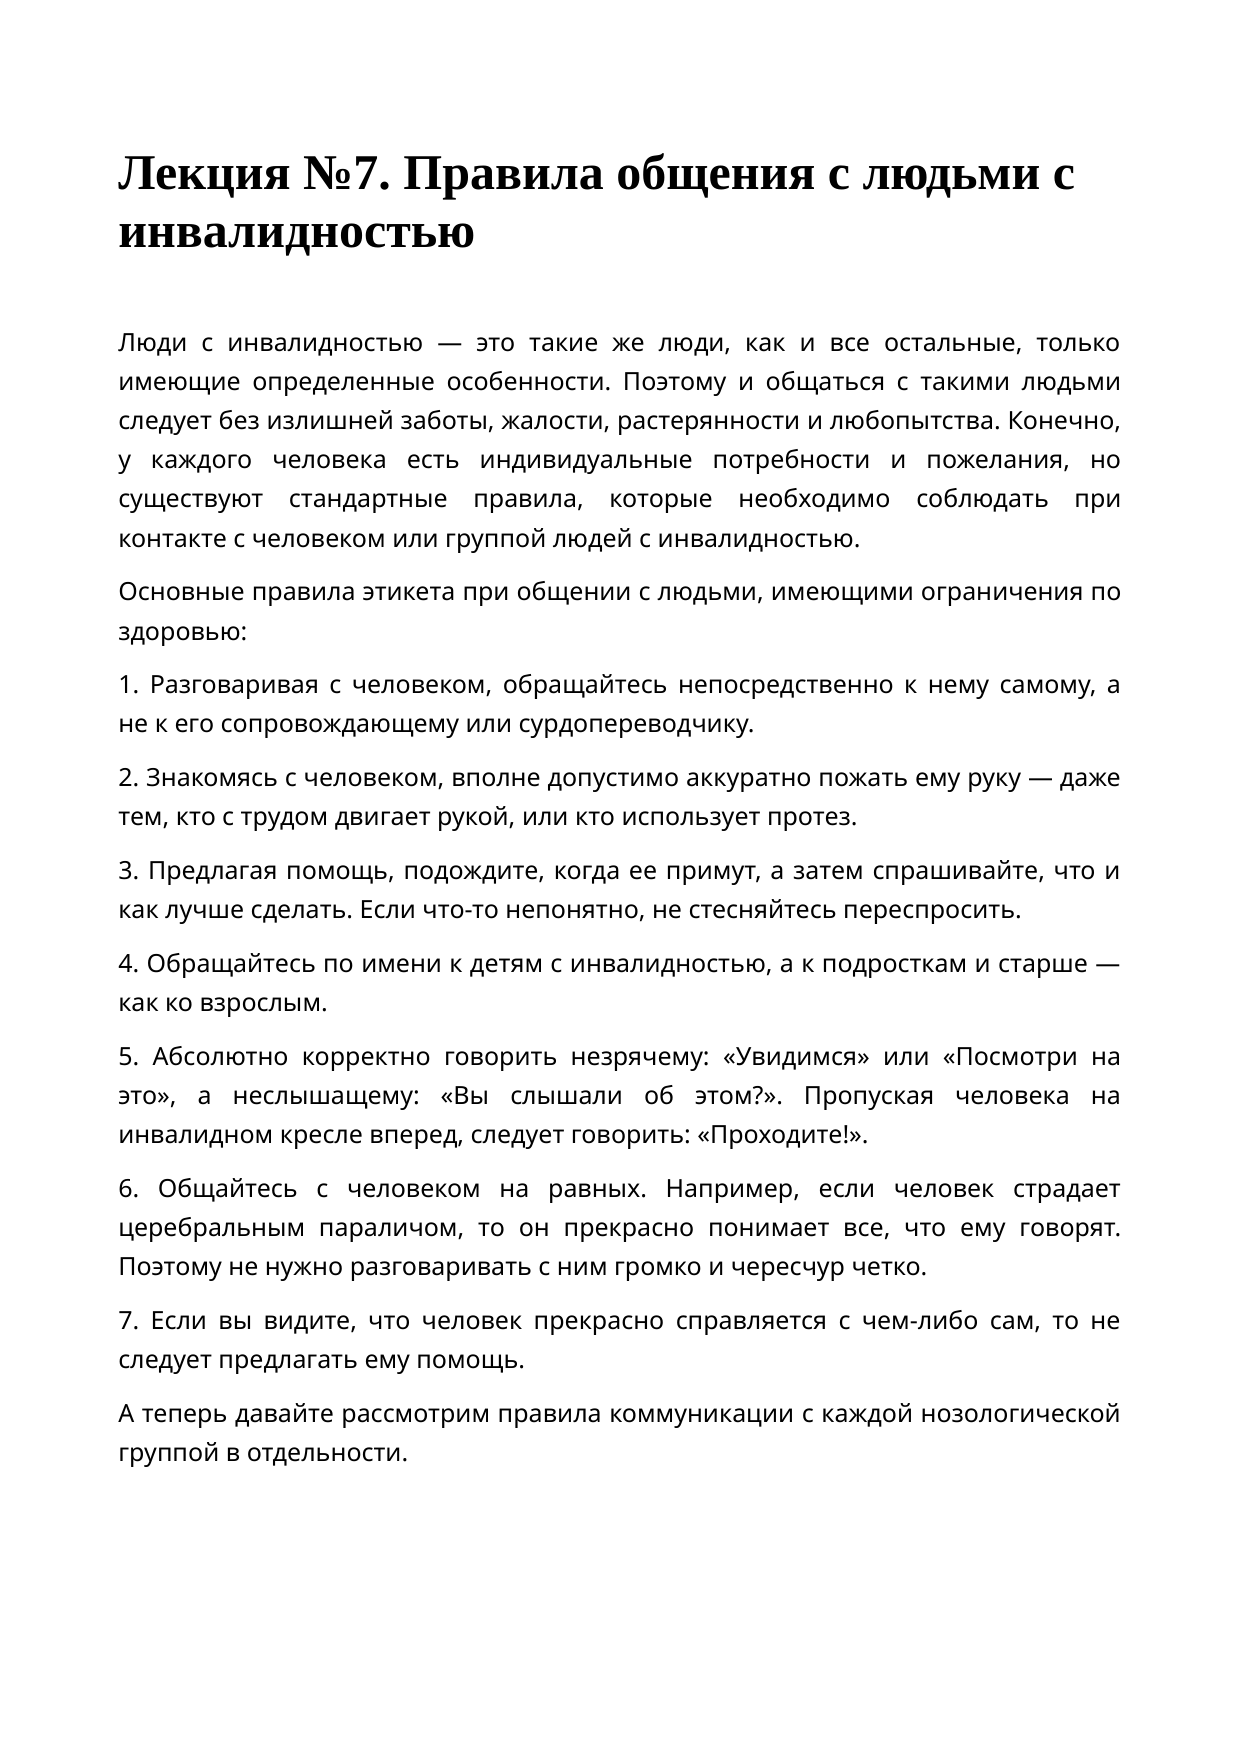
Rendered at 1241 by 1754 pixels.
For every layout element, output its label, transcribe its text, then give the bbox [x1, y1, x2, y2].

text 7. Если вы видите, что человек прекрасно справляется с чем-либо сам, то не следует предлагать ему помощь. [118, 1303, 1122, 1376]
text Люди с инвалидностью — это такие же люди, как и все остальные, только имеющие определенные особенности. Поэтому и общаться с такими людьми следует без излишней заботы, жалости, растерянности и любопытства. Конечно, у каждого человека есть индивидуальные потребности и пожелания, но существуют стандартные правила, которые необходимо соблюдать при контакте с человеком или группой людей с инвалидностью. [118, 324, 1122, 554]
text 6. Общайтесь с человеком на равных. Например, если человек страдает церебральным параличом, то он прекрасно понимает все, что ему говорят. Поэтому не нужно разговаривать с ним громко и чересчур четко. [118, 1171, 1122, 1283]
text 3. Предлагая помощь, подождите, когда ее примут, а затем спрашивайте, что и как лучше сделать. Если что-то непонятно, не стесняйтесь переспросить. [118, 853, 1122, 926]
text Основные правила этикета при общении с людьми, имеющими ограничения по здоровью: [118, 574, 1122, 647]
subtitle Лекция №7. Правила общения с людьми с инвалидностью [118, 143, 1122, 258]
text 5. Абсолютно корректно говорить незрячему: «Увидимся» или «Посмотри на это», а неслышащему: «Вы слышали об этом?». Пропуская человека на инвалидном кресле вперед, следует говорить: «Проходите!». [118, 1038, 1122, 1151]
text 4. Обращайтесь по имени к детям с инвалидностью, а к подросткам и старше — как ко взрослым. [118, 946, 1122, 1019]
text 1. Разговаривая с человеком, обращайтесь непосредственно к нему самому, а не к его сопровождающему или сурдопереводчику. [118, 667, 1122, 740]
text 2. Знакомясь с человеком, вполне допустимо аккуратно пожать ему руку — даже тем, кто с трудом двигает рукой, или кто использует протез. [118, 760, 1122, 833]
text А теперь давайте рассмотрим правила коммуникации с каждой нозологической группой в отдельности. [118, 1396, 1122, 1469]
